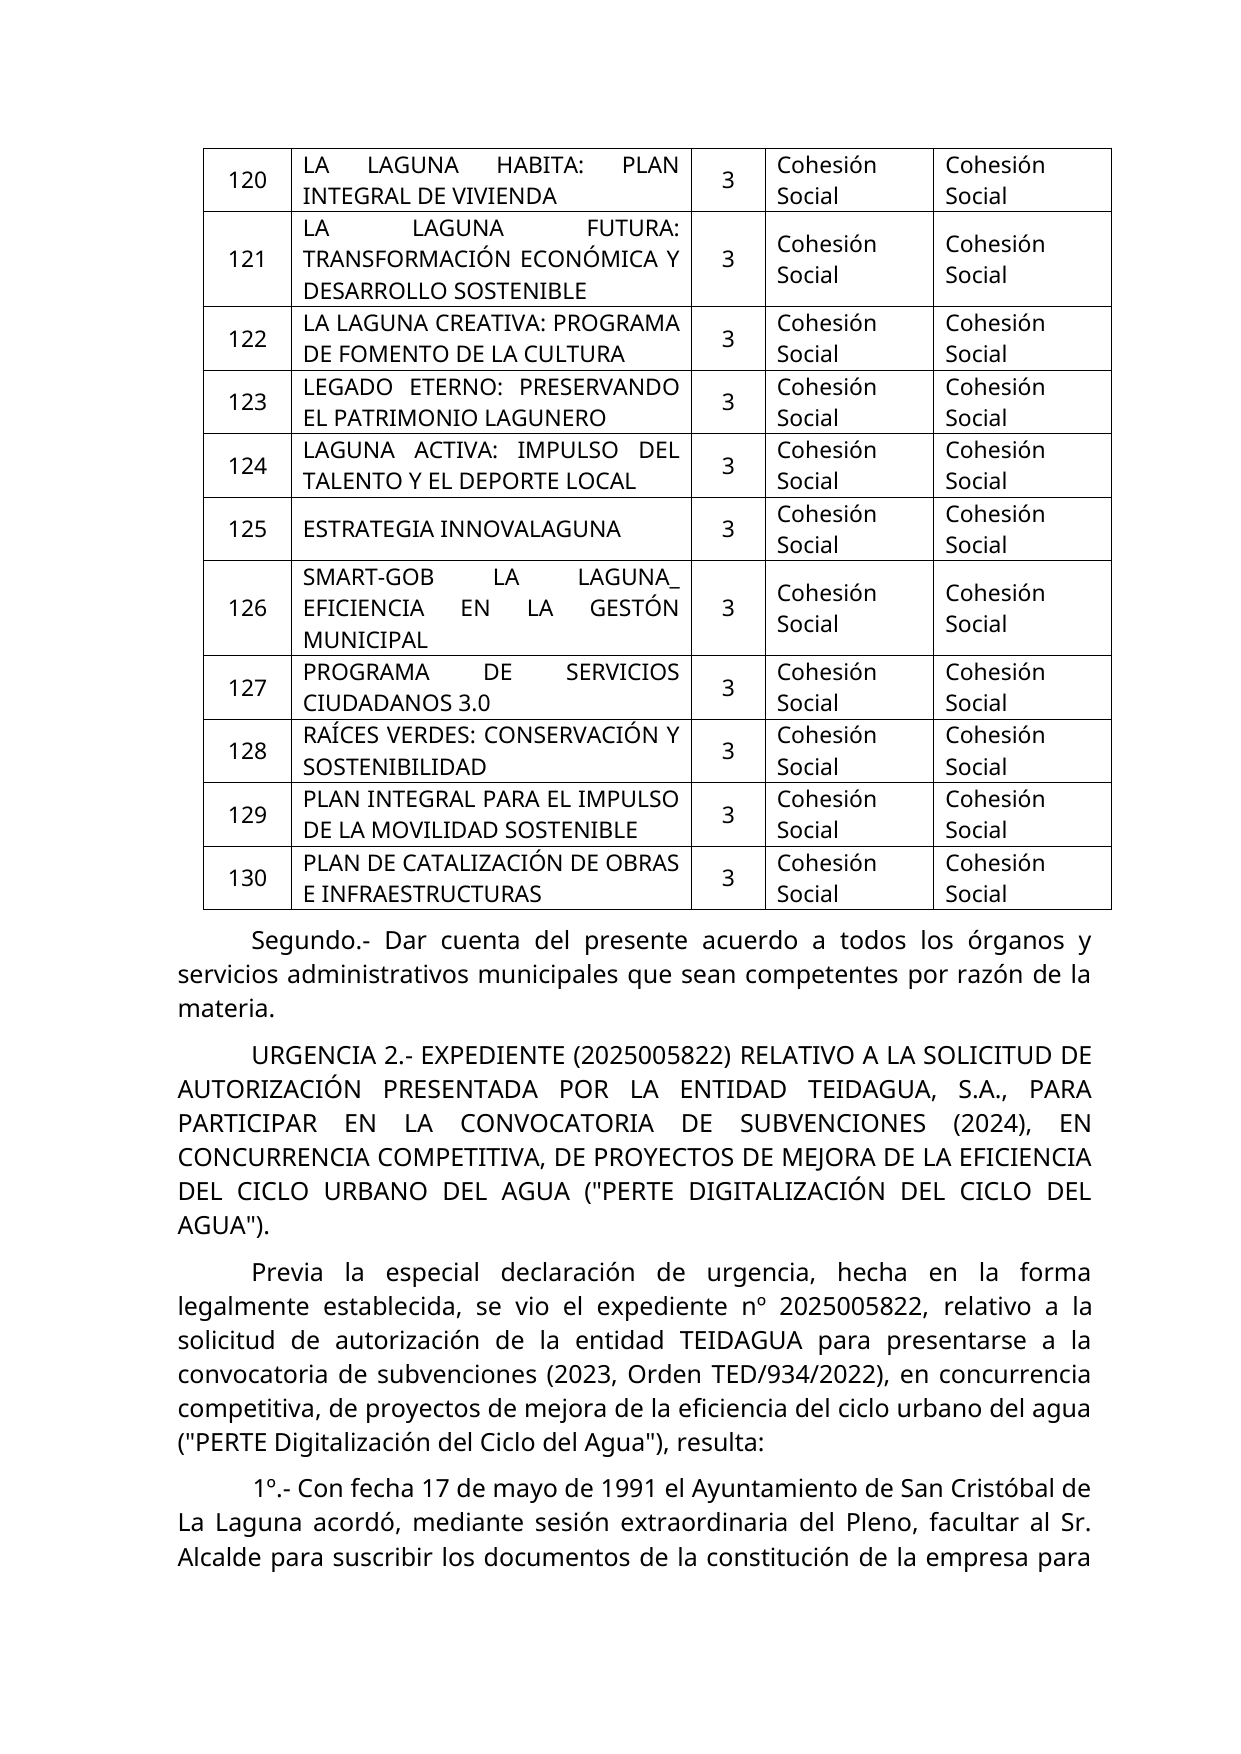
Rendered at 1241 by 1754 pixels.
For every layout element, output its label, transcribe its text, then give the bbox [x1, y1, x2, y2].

table_cell 3 [692, 561, 765, 655]
table_cell LEGADO ETERNO: PRESERVANDO EL PATRIMONIO LAGUNERO [292, 371, 691, 433]
table_cell PLAN DE CATALIZACIÓN DE OBRAS E INFRAESTRUCTURAS [292, 847, 691, 909]
table_cell 3 [692, 434, 765, 497]
table_cell 124 [204, 434, 291, 497]
table_cell 125 [204, 498, 291, 560]
table_cell 130 [204, 847, 291, 909]
text 1º.- Con fecha 17 de mayo de 1991 el Ayuntamiento de San Cristóbal de La Laguna acordó, mediante sesión extraordinaria del Pleno, facultar al Sr. Alcalde para suscribir los documentos de la constitución de la empresa para [177, 1471, 1093, 1573]
table_cell Cohesión Social [934, 212, 1111, 306]
table_cell Cohesión Social [934, 434, 1111, 497]
table_cell RAÍCES VERDES: CONSERVACIÓN Y SOSTENIBILIDAD [292, 720, 691, 782]
table_cell 3 [692, 783, 765, 846]
table_cell Cohesión Social [934, 561, 1111, 655]
table_cell Cohesión Social [934, 498, 1111, 560]
text Previa la especial declaración de urgencia, hecha en la forma legalmente establecida, se vio el expediente nº 2025005822, relativo a la solicitud de autorización de la entidad TEIDAGUA para presentarse a la convocatoria de subvenciones (2023, Orden TED/934/2022), en concurrencia competitiva, de proyectos de mejora de la eficiencia del ciclo urbano del agua ("PERTE Digitalización del Ciclo del Agua"), resulta: [177, 1254, 1093, 1458]
table_cell Cohesión Social [934, 720, 1111, 782]
table_cell Cohesión Social [934, 656, 1111, 718]
table_cell 3 [692, 212, 765, 306]
table_cell LA LAGUNA FUTURA: TRANSFORMACIÓN ECONÓMICA Y DESARROLLO SOSTENIBLE [292, 212, 691, 306]
table_cell 122 [204, 307, 291, 369]
table_cell 126 [204, 561, 291, 655]
table_cell 129 [204, 783, 291, 846]
table_cell 123 [204, 371, 291, 433]
table_cell Cohesión Social [766, 434, 933, 497]
table_cell Cohesión Social [934, 307, 1111, 369]
table_cell Cohesión Social [766, 656, 933, 718]
table_cell Cohesión Social [766, 498, 933, 560]
table_cell PLAN INTEGRAL PARA EL IMPULSO DE LA MOVILIDAD SOSTENIBLE [292, 783, 691, 846]
table_cell 3 [692, 847, 765, 909]
table_cell LA LAGUNA HABITA: PLAN INTEGRAL DE VIVIENDA [292, 149, 691, 211]
table_cell Cohesión Social [934, 847, 1111, 909]
table_cell 3 [692, 656, 765, 718]
table_cell 120 [204, 149, 291, 211]
table_cell Cohesión Social [766, 149, 933, 211]
table_cell SMART-GOB LA LAGUNA_ EFICIENCIA EN LA GESTÓN MUNICIPAL [292, 561, 691, 655]
table_cell 3 [692, 149, 765, 211]
table_cell Cohesión Social [766, 720, 933, 782]
table_cell Cohesión Social [934, 783, 1111, 846]
table_cell PROGRAMA DE SERVICIOS CIUDADANOS 3.0 [292, 656, 691, 718]
table_cell Cohesión Social [766, 212, 933, 306]
table_cell LAGUNA ACTIVA: IMPULSO DEL TALENTO Y EL DEPORTE LOCAL [292, 434, 691, 497]
table_cell 128 [204, 720, 291, 782]
table_cell LA LAGUNA CREATIVA: PROGRAMA DE FOMENTO DE LA CULTURA [292, 307, 691, 369]
table_cell Cohesión Social [766, 847, 933, 909]
table_cell Cohesión Social [766, 561, 933, 655]
table_cell 3 [692, 720, 765, 782]
table_cell 3 [692, 371, 765, 433]
table_cell 3 [692, 307, 765, 369]
text URGENCIA 2.- EXPEDIENTE (2025005822) RELATIVO A LA SOLICITUD DE AUTORIZACIÓN PRESENTADA POR LA ENTIDAD TEIDAGUA, S.A., PARA PARTICIPAR EN LA CONVOCATORIA DE SUBVENCIONES (2024), EN CONCURRENCIA COMPETITIVA, DE PROYECTOS DE MEJORA DE LA EFICIENCIA DEL CICLO URBANO DEL AGUA ("PERTE DIGITALIZACIÓN DEL CICLO DEL AGUA"). [177, 1037, 1093, 1242]
table_cell Cohesión Social [766, 783, 933, 846]
table_cell Cohesión Social [766, 371, 933, 433]
table_cell 127 [204, 656, 291, 718]
text Segundo.- Dar cuenta del presente acuerdo a todos los órganos y servicios administrativos municipales que sean competentes por razón de la materia. [177, 923, 1093, 1025]
table_cell Cohesión Social [934, 371, 1111, 433]
table_cell 3 [692, 498, 765, 560]
table_cell ESTRATEGIA INNOVALAGUNA [292, 498, 691, 560]
table_cell 121 [204, 212, 291, 306]
table_cell Cohesión Social [934, 149, 1111, 211]
table_cell Cohesión Social [766, 307, 933, 369]
